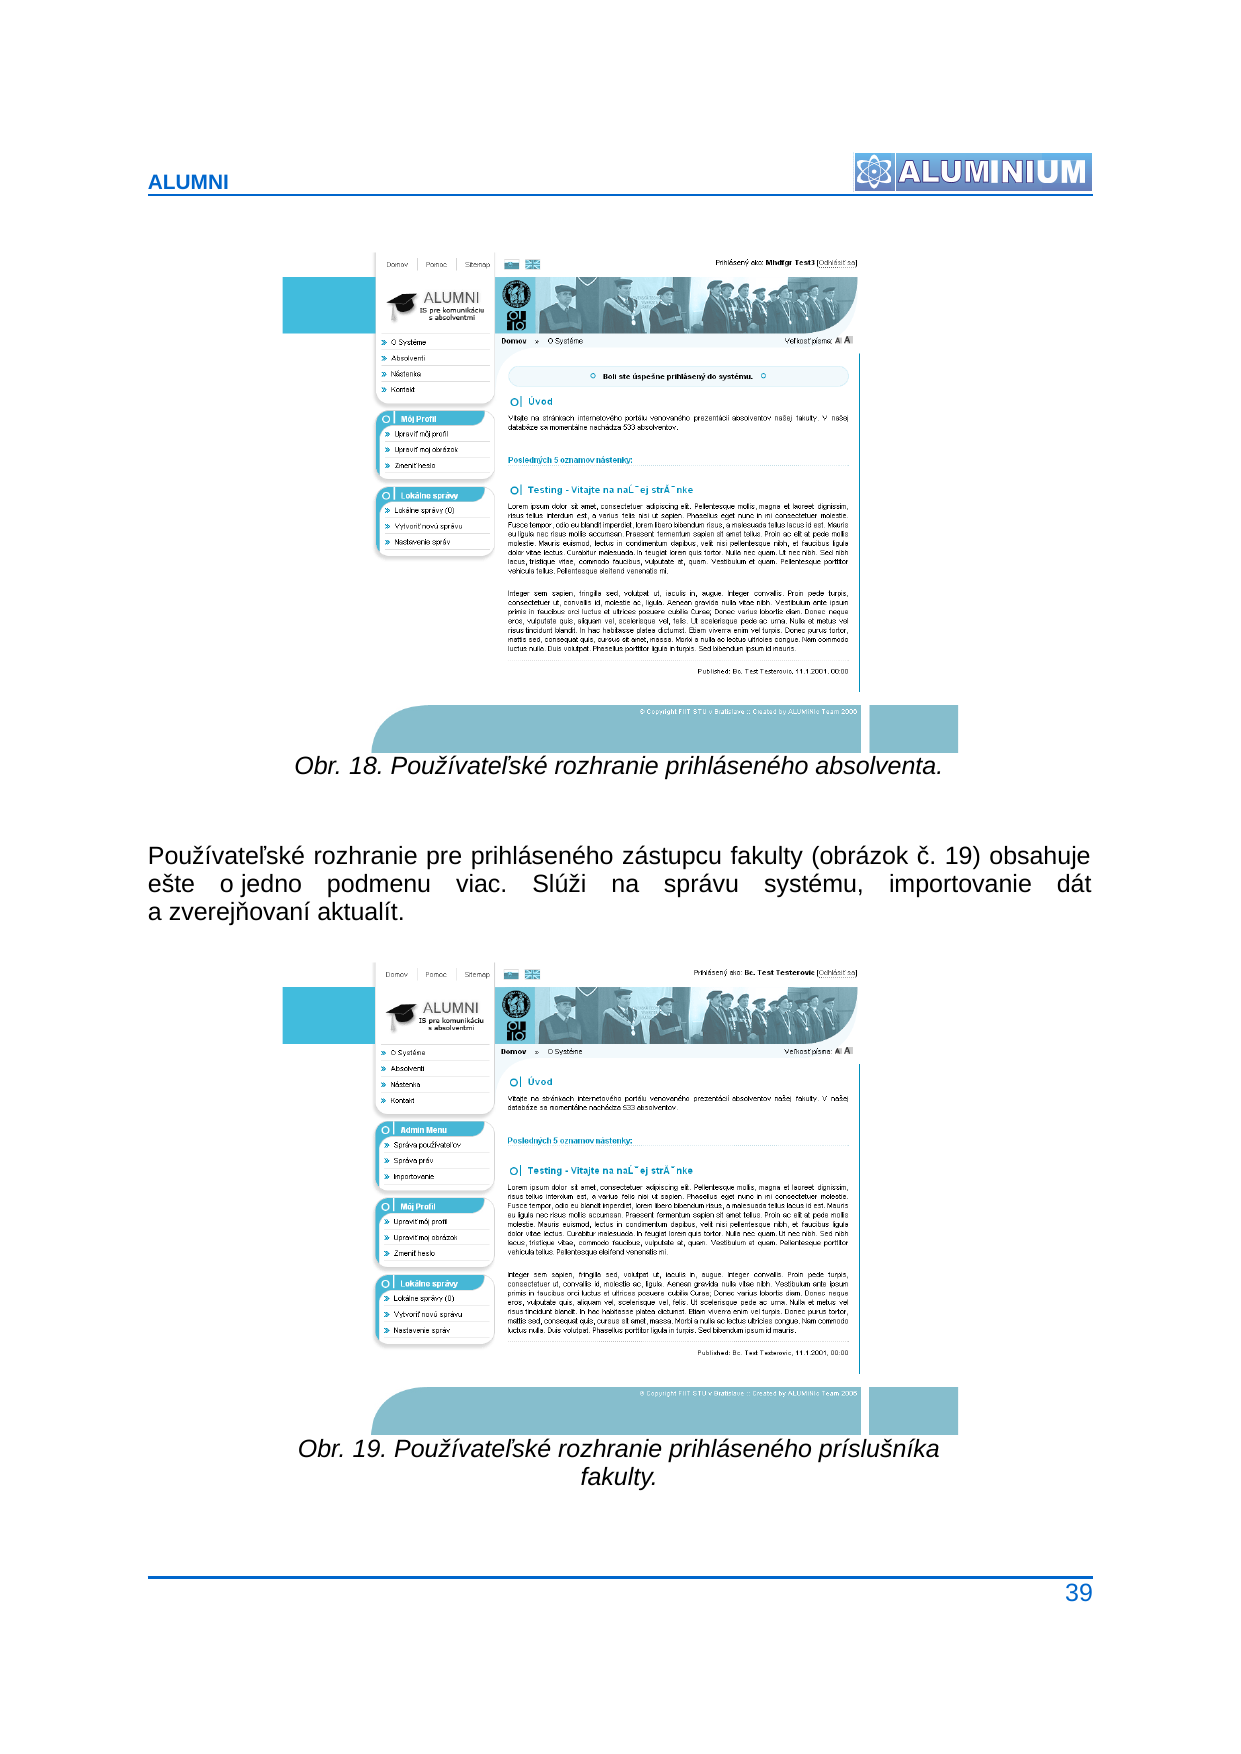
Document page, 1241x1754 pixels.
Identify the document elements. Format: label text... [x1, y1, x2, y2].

text Obr. 19. Používateľské rozhranie prihláseného príslušníka fakulty. [282, 1435, 958, 1490]
text Obr. 18. Používateľské rozhranie prihláseného absolventa. [282, 753, 958, 780]
picture [282, 960, 959, 1435]
text Používateľské rozhranie pre prihláseného zástupcu fakulty (obrázok č. 19) obsahuje ešte o jedno podmenu viac. Slúži na správu systému, importovanie dát a zverejňovaní aktualít. [148, 842, 1093, 926]
picture [282, 247, 959, 753]
